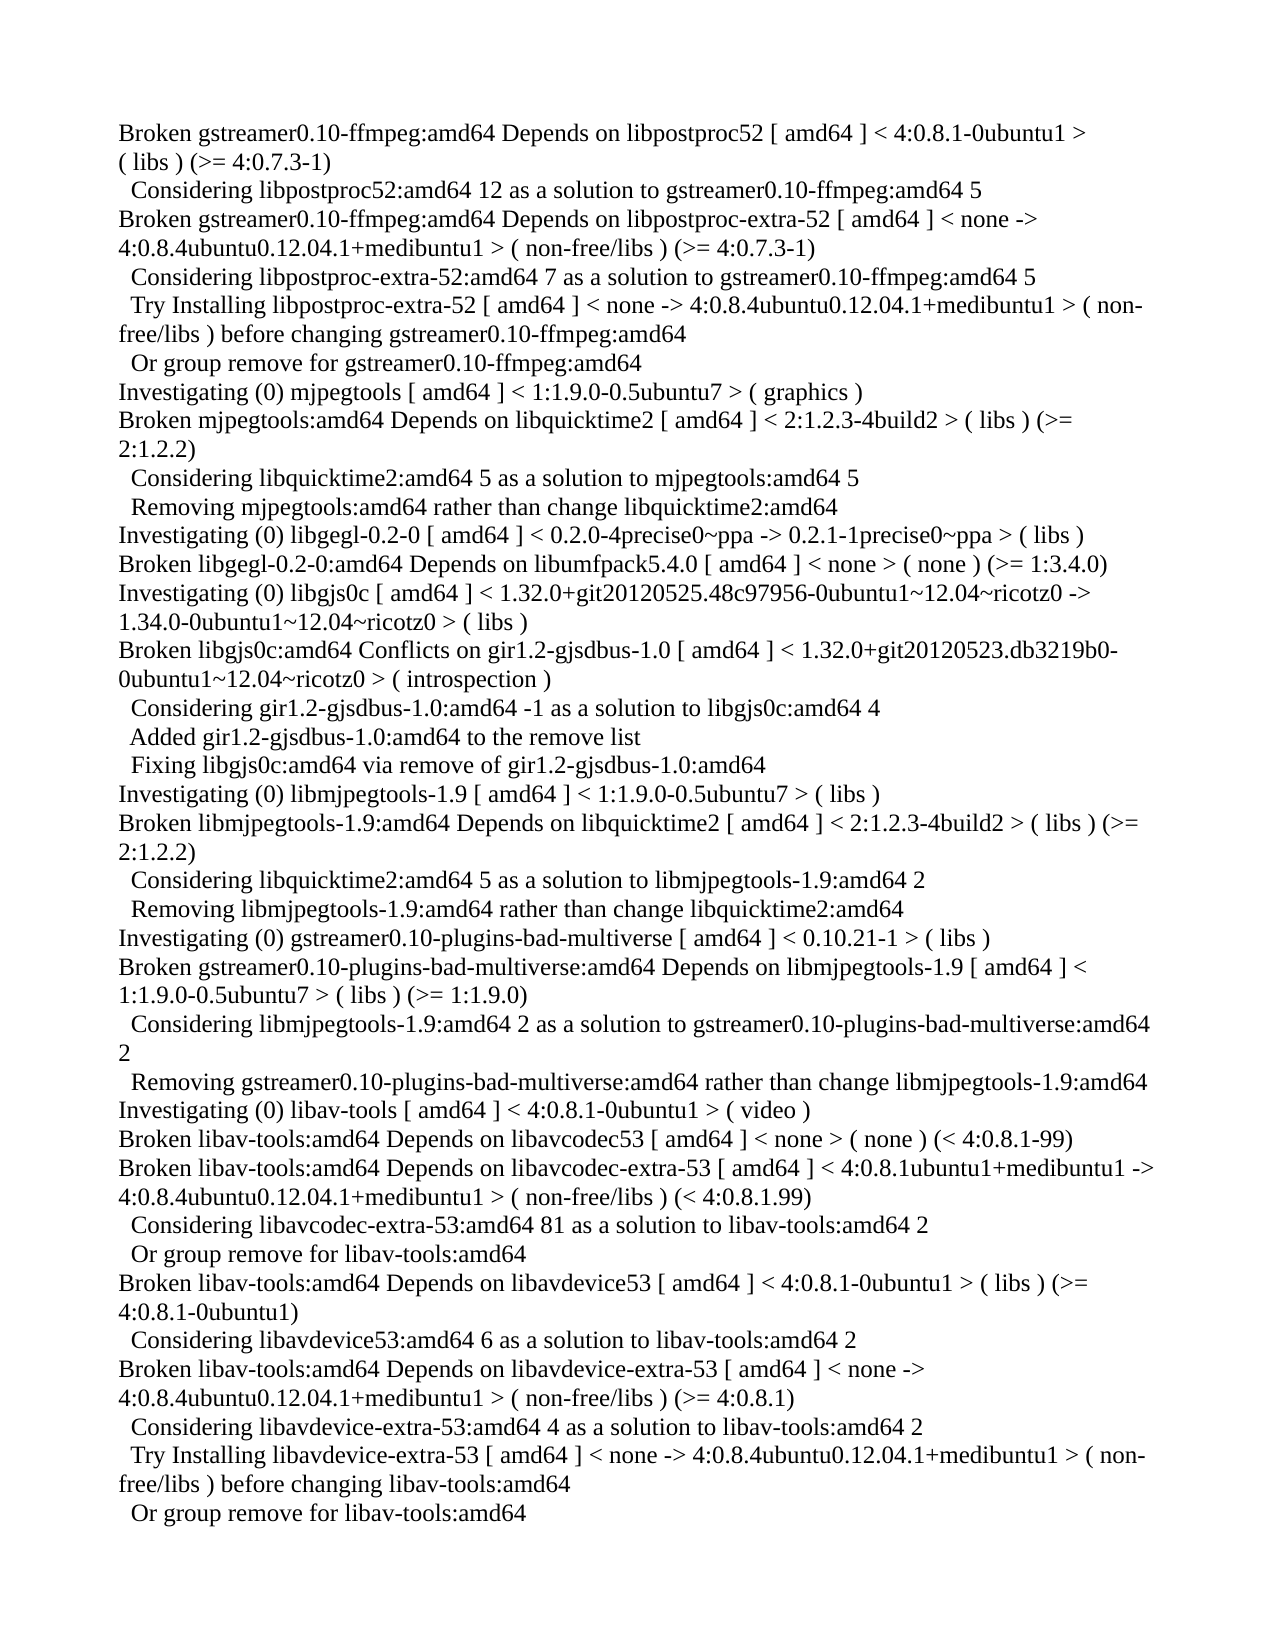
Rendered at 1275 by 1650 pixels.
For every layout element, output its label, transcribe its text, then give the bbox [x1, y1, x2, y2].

text Removing gstreamer0.10-plugins-bad-multiverse:amd64 rather than change libmjpegtools-1.9:amd64 [118, 1067, 1157, 1096]
text Considering libmjpegtools-1.9:amd64 2 as a solution to gstreamer0.10-plugins-bad-multiverse:amd64 2 [118, 1009, 1157, 1067]
text Removing libmjpegtools-1.9:amd64 rather than change libquicktime2:amd64 [118, 894, 1157, 923]
text Investigating (0) mjpegtools [ amd64 ] < 1:1.9.0-0.5ubuntu7 > ( graphics ) [118, 377, 1157, 406]
text Removing mjpegtools:amd64 rather than change libquicktime2:amd64 [118, 492, 1157, 521]
text Broken libav-tools:amd64 Depends on libavcodec53 [ amd64 ] < none > ( none ) (< 4:0.8.1-99) [118, 1124, 1157, 1153]
text Considering libpostproc-extra-52:amd64 7 as a solution to gstreamer0.10-ffmpeg:amd64 5 [118, 262, 1157, 291]
text Investigating (0) gstreamer0.10-plugins-bad-multiverse [ amd64 ] < 0.10.21-1 > ( libs ) [118, 923, 1157, 952]
text Broken gstreamer0.10-ffmpeg:amd64 Depends on libpostproc52 [ amd64 ] < 4:0.8.1-0ubuntu1 > ( libs ) (>= 4:0.7.3-1) [118, 118, 1157, 176]
text Broken libgegl-0.2-0:amd64 Depends on libumfpack5.4.0 [ amd64 ] < none > ( none ) (>= 1:3.4.0) [118, 549, 1157, 578]
text Considering gir1.2-gjsdbus-1.0:amd64 -1 as a solution to libgjs0c:amd64 4 [118, 693, 1157, 722]
text Investigating (0) libgjs0c [ amd64 ] < 1.32.0+git20120525.48c97956-0ubuntu1~12.04~ricotz0 -> 1.34.0-0ubuntu1~12.04~ricotz0 > ( libs ) [118, 578, 1157, 636]
text Broken libmjpegtools-1.9:amd64 Depends on libquicktime2 [ amd64 ] < 2:1.2.3-4build2 > ( libs ) (>= 2:1.2.2) [118, 808, 1157, 866]
text Or group remove for gstreamer0.10-ffmpeg:amd64 [118, 348, 1157, 377]
text Broken libav-tools:amd64 Depends on libavcodec-extra-53 [ amd64 ] < 4:0.8.1ubuntu1+medibuntu1 -> 4:0.8.4ubuntu0.12.04.1+medibuntu1 > ( non-free/libs ) (< 4:0.8.1.99) [118, 1153, 1157, 1211]
text Try Installing libpostproc-extra-52 [ amd64 ] < none -> 4:0.8.4ubuntu0.12.04.1+medibuntu1 > ( non-free/libs ) before changing gstreamer0.10-ffmpeg:amd64 [118, 291, 1157, 348]
text Broken mjpegtools:amd64 Depends on libquicktime2 [ amd64 ] < 2:1.2.3-4build2 > ( libs ) (>= 2:1.2.2) [118, 406, 1157, 463]
text Broken libav-tools:amd64 Depends on libavdevice53 [ amd64 ] < 4:0.8.1-0ubuntu1 > ( libs ) (>= 4:0.8.1-0ubuntu1) [118, 1268, 1157, 1326]
text Investigating (0) libmjpegtools-1.9 [ amd64 ] < 1:1.9.0-0.5ubuntu7 > ( libs ) [118, 779, 1157, 808]
text Broken gstreamer0.10-ffmpeg:amd64 Depends on libpostproc-extra-52 [ amd64 ] < none -> 4:0.8.4ubuntu0.12.04.1+medibuntu1 > ( non-free/libs ) (>= 4:0.7.3-1) [118, 204, 1157, 262]
text Considering libquicktime2:amd64 5 as a solution to mjpegtools:amd64 5 [118, 463, 1157, 492]
text Broken libav-tools:amd64 Depends on libavdevice-extra-53 [ amd64 ] < none -> 4:0.8.4ubuntu0.12.04.1+medibuntu1 > ( non-free/libs ) (>= 4:0.8.1) [118, 1354, 1157, 1412]
text Broken gstreamer0.10-plugins-bad-multiverse:amd64 Depends on libmjpegtools-1.9 [ amd64 ] < 1:1.9.0-0.5ubuntu7 > ( libs ) (>= 1:1.9.0) [118, 952, 1157, 1009]
text Broken libgjs0c:amd64 Conflicts on gir1.2-gjsdbus-1.0 [ amd64 ] < 1.32.0+git20120523.db3219b0-0ubuntu1~12.04~ricotz0 > ( introspection ) [118, 636, 1157, 693]
text Try Installing libavdevice-extra-53 [ amd64 ] < none -> 4:0.8.4ubuntu0.12.04.1+medibuntu1 > ( non-free/libs ) before changing libav-tools:amd64 [118, 1441, 1157, 1498]
text Considering libpostproc52:amd64 12 as a solution to gstreamer0.10-ffmpeg:amd64 5 [118, 176, 1157, 204]
text Investigating (0) libgegl-0.2-0 [ amd64 ] < 0.2.0-4precise0~ppa -> 0.2.1-1precise0~ppa > ( libs ) [118, 521, 1157, 549]
text Or group remove for libav-tools:amd64 [118, 1239, 1157, 1268]
text Considering libavcodec-extra-53:amd64 81 as a solution to libav-tools:amd64 2 [118, 1211, 1157, 1239]
text Considering libquicktime2:amd64 5 as a solution to libmjpegtools-1.9:amd64 2 [118, 866, 1157, 894]
text Fixing libgjs0c:amd64 via remove of gir1.2-gjsdbus-1.0:amd64 [118, 751, 1157, 779]
text Added gir1.2-gjsdbus-1.0:amd64 to the remove list [118, 722, 1157, 751]
text Or group remove for libav-tools:amd64 [118, 1498, 1157, 1527]
text Investigating (0) libav-tools [ amd64 ] < 4:0.8.1-0ubuntu1 > ( video ) [118, 1096, 1157, 1124]
text Considering libavdevice53:amd64 6 as a solution to libav-tools:amd64 2 [118, 1326, 1157, 1354]
text Considering libavdevice-extra-53:amd64 4 as a solution to libav-tools:amd64 2 [118, 1412, 1157, 1441]
